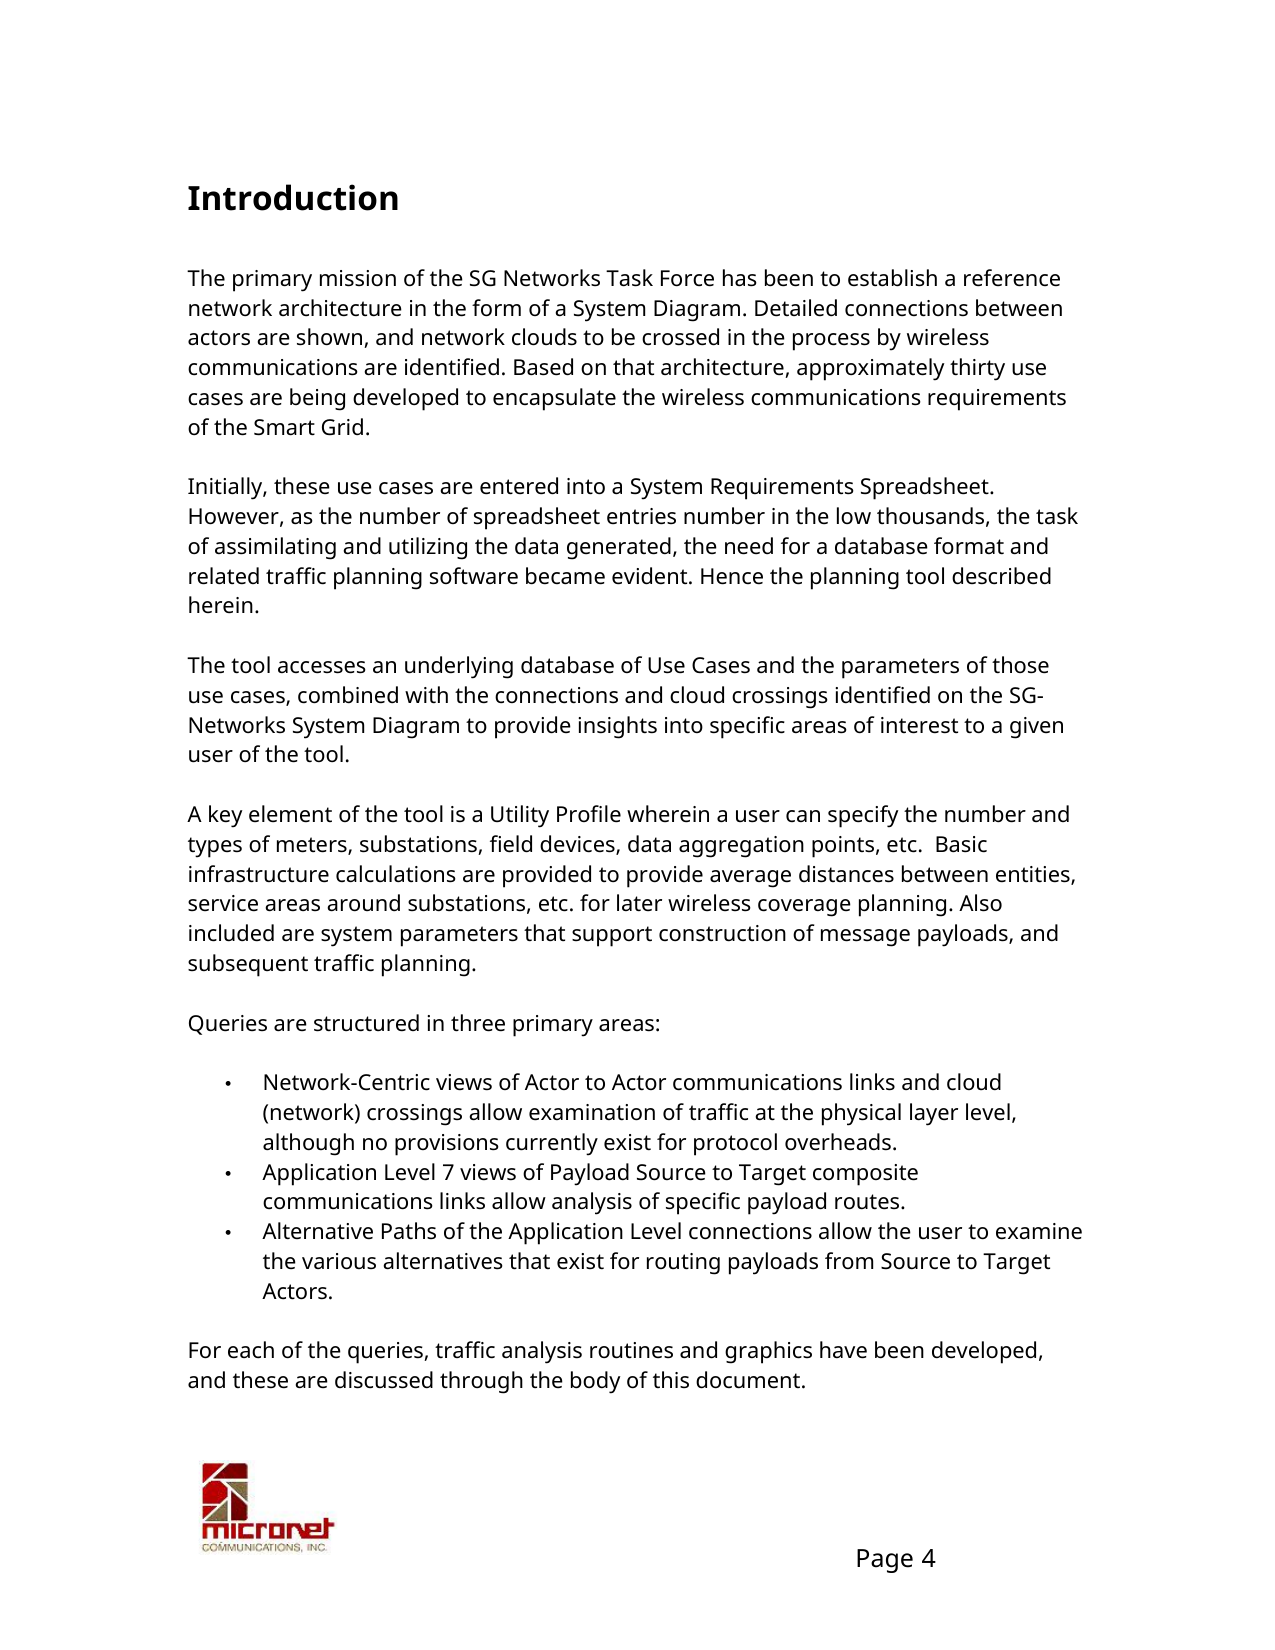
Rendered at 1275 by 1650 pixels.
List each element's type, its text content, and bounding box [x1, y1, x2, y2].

text A key element of the tool is a Utility Profile wherein a user can specify the number and types of meters, substations, field devices, data aggregation points, etc. Basic infrastructure calculations are provided to provide average distances between entities, service areas around substations, etc. for later wireless coverage planning. Also included are system parameters that support construction of message payloads, and subsequent traffic planning. [187, 799, 1087, 978]
subtitle Introduction [187, 175, 1087, 220]
text The primary mission of the SG Networks Task Force has been to establish a reference network architecture in the form of a System Diagram. Detailed connections between actors are shown, and network clouds to be crossed in the process by wireless communications are identified. Based on that architecture, approximately thirty use cases are being developed to encapsulate the wireless communications requirements of the Smart Grid. [187, 263, 1087, 441]
list Alternative Paths of the Application Level connections allow the user to examine the various alternatives that exist for routing payloads from Source to Target Actors. [225, 1216, 1087, 1305]
text For each of the queries, traffic analysis routines and graphics have been developed, and these are discussed through the body of this document. [187, 1335, 1087, 1395]
list Application Level 7 views of Payload Source to Target composite communications links allow analysis of specific payload routes. [225, 1156, 1087, 1216]
text Initially, these use cases are entered into a System Requirements Spreadsheet. However, as the number of spreadsheet entries number in the low thousands, the task of assimilating and utilizing the data generated, the need for a database format and related traffic planning software became evident. Hence the planning tool described herein. [187, 471, 1087, 620]
text Queries are structured in three primary areas: [187, 1007, 1087, 1037]
text The tool accesses an underlying database of Use Cases and the parameters of those use cases, combined with the connections and cloud crossings identified on the SG-Networks System Diagram to provide insights into specific areas of interest to a given user of the tool. [187, 650, 1087, 769]
list Network-Centric views of Actor to Actor communications links and cloud (network) crossings allow examination of traffic at the physical layer level, although no provisions currently exist for protocol overheads. [225, 1067, 1087, 1156]
picture [198, 1460, 338, 1555]
